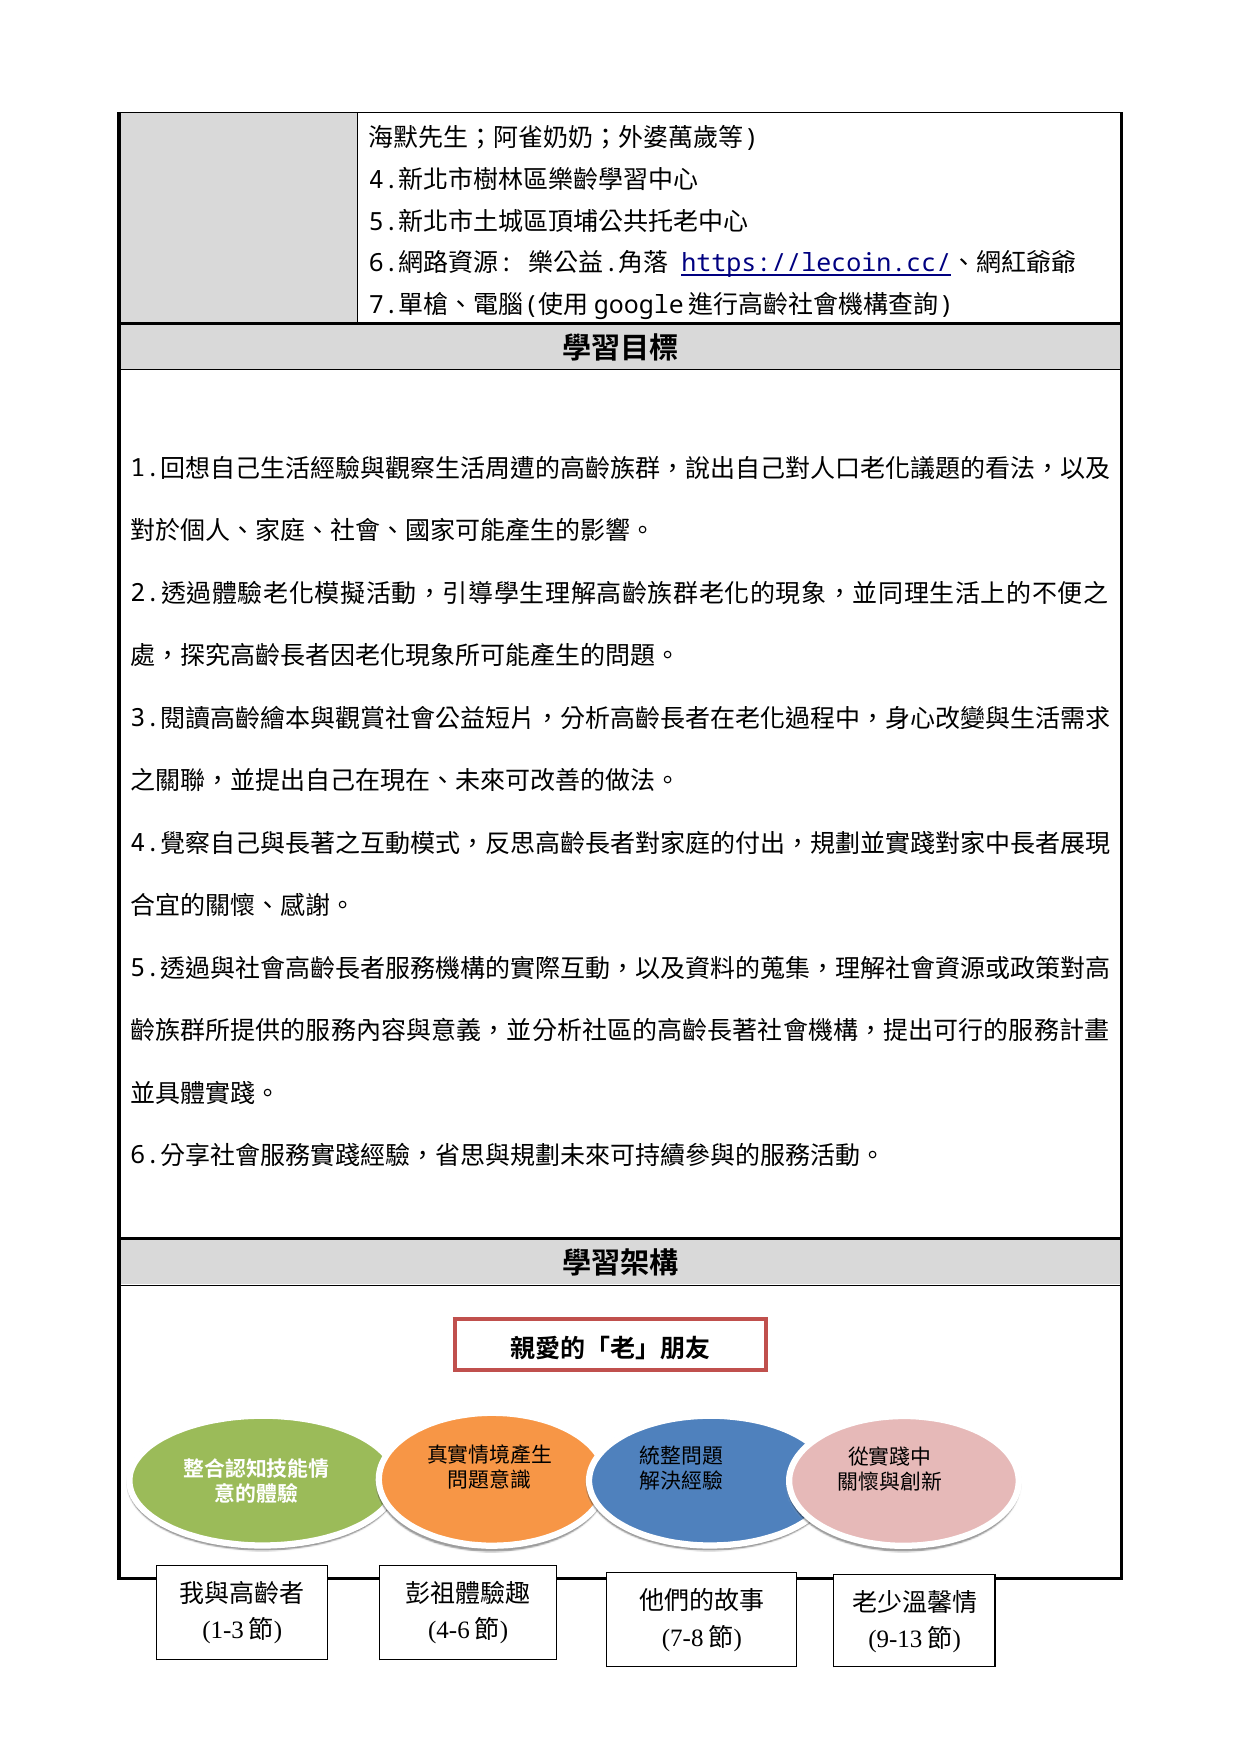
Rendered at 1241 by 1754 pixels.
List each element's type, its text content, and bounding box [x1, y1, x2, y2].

table_cell [121, 113, 357, 322]
table_cell [121, 1286, 1120, 1577]
table_cell 海默先生；阿雀奶奶；外婆萬歲等) 4.新北市樹林區樂齡學習中心 5.新北市土城區頂埔公共托老中心 6.網路資源: 樂公益.角落 https://lecoin.cc/、網紅爺爺 7.單槍、電腦(使用google進行高齡社會機構查詢) [358, 113, 1120, 322]
table_cell [157, 1566, 327, 1659]
table_cell [834, 1575, 994, 1666]
table_cell 1.回想自己生活經驗與觀察生活周遭的高齡族群，說出自己對人口老化議題的看法，以及對於個人、家庭、社會、國家可能產生的影響。 2.透過體驗老化模擬活動，引導學生理解高齡族群老化的現象，並同理生活上的不便之處，探究高齡長者因老化現象所可能產生的問題。 3.閱讀高齡繪本與觀賞社會公益短片，分析高齡長者在老化過程中，身心改變與生活需求之關聯，並提出自己在現在、未來可改善的做法。 4.覺察自己與長著之互動模式，反思高齡長者對家庭的付出，規劃並實踐對家中長者展現合宜的關懷、感謝。 5.透過與社會高齡長者服務機構的實際互動，以及資料的蒐集，理解社會資源或政策對高齡族群所提供的服務內容與意義，並分析社區的高齡長著社會機構，提出可行的服務計畫並具體實踐。 6.分享社會服務實踐經驗，省思與規劃未來可持續參與的服務活動。 [121, 370, 1120, 1237]
table_cell [380, 1566, 556, 1659]
table_cell [607, 1573, 796, 1666]
table_cell 學習目標 [121, 325, 1120, 369]
table_cell 學習架構 [121, 1240, 1120, 1284]
